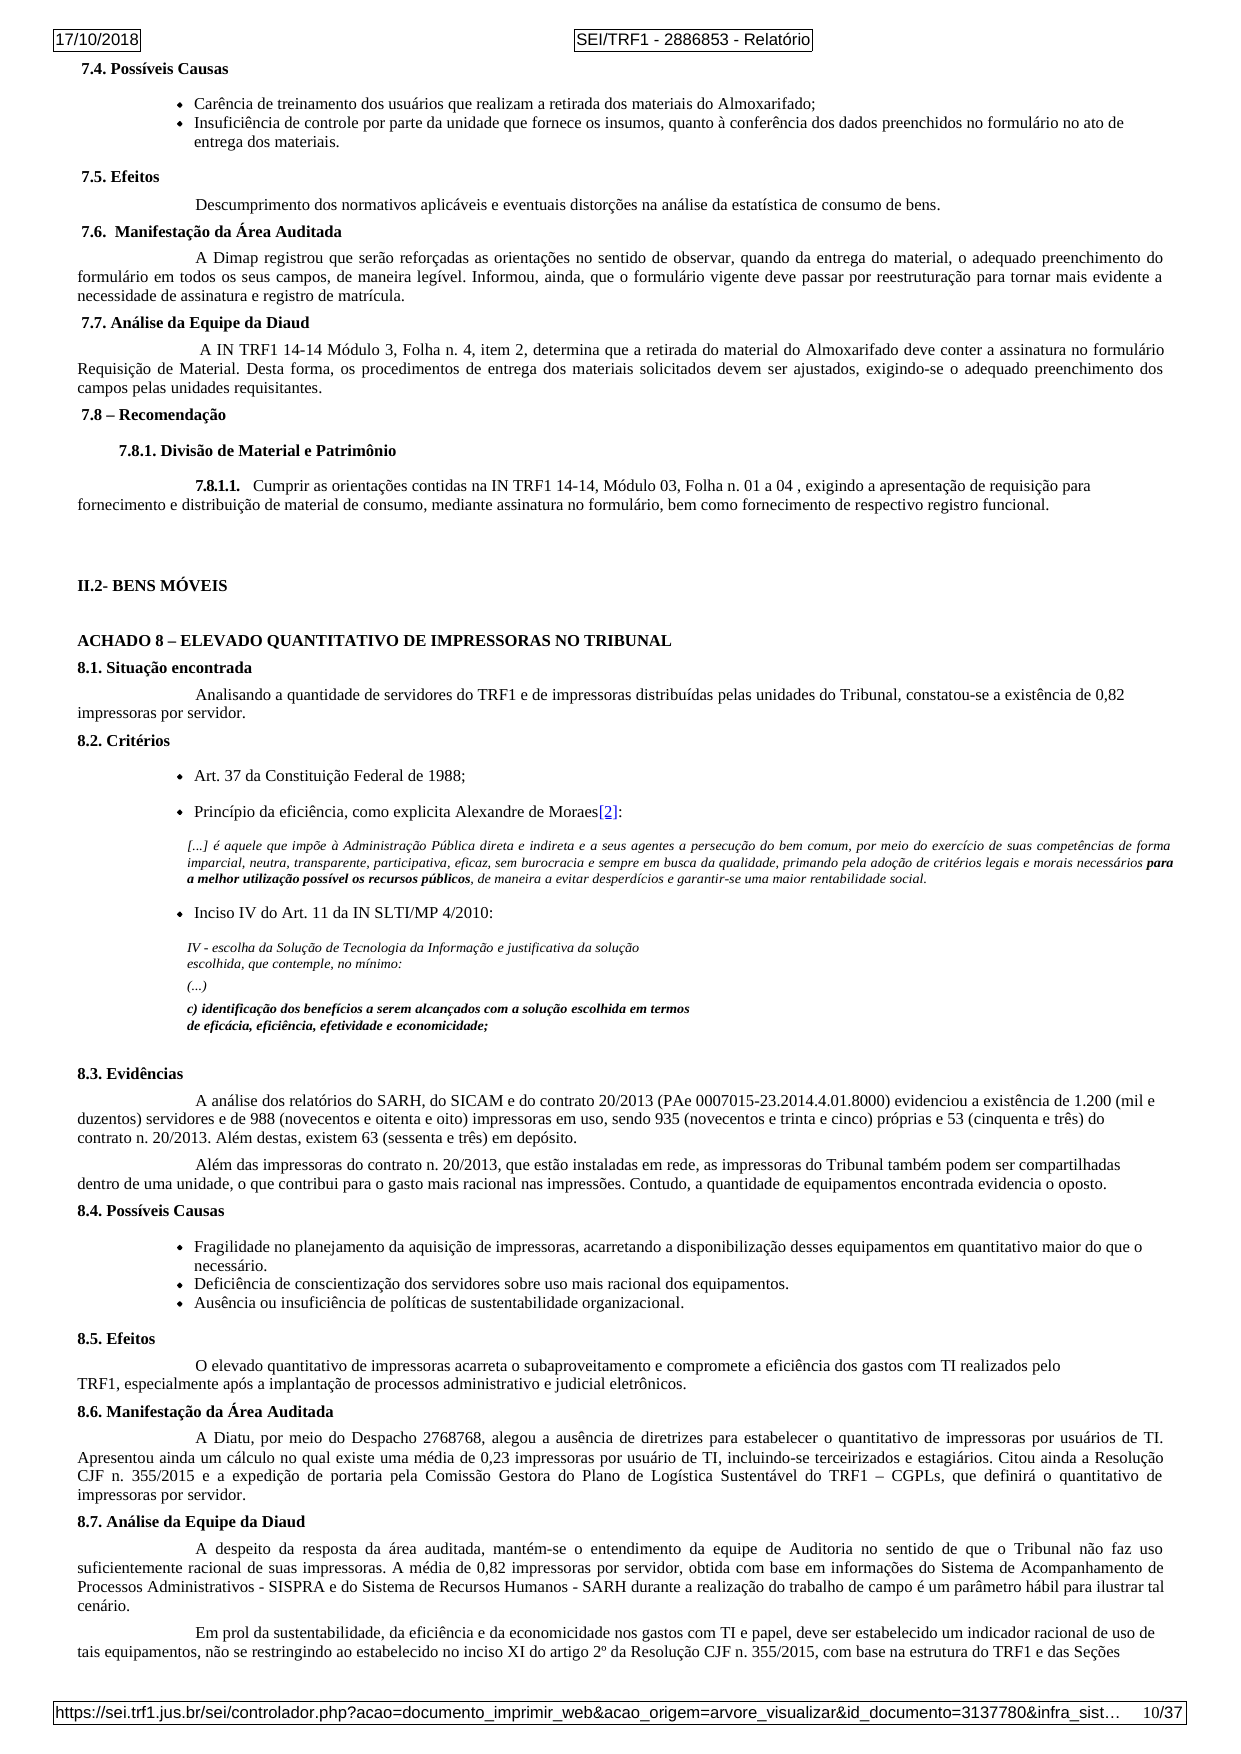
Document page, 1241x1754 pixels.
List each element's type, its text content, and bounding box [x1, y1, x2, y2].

text A análise dos relatórios do SARH, do SICAM e do contrato 20/2013 (PAe 0007015-23.2014.4.01.8000) evidenciou a existência de 1.200 (mil e [195, 1091, 1194, 1110]
subtitle Manifestação da Área Auditada [81, 221, 1194, 241]
subtitle Efeitos [81, 167, 1194, 186]
subtitle – Recomendação [81, 405, 1194, 424]
text Inciso IV do Art. 11 da IN SLTI/MP 4/2010: [194, 903, 1194, 922]
list Divisão de Material e Patrimônio [119, 441, 1194, 460]
subtitle Efeitos [77, 1328, 1194, 1348]
subtitle Análise da Equipe da Diaud [77, 1512, 1194, 1531]
text Em prol da sustentabilidade, da eficiência e da economicidade nos gastos com TI e papel, deve ser estabelecido um indicador racional de uso de tais equipamentos, não se restringindo ao estabelecido no inciso XI do artigo 2º da Resolução CJF n. 355/2015, com base na estrutura do TRF1 e das Seções [77, 1623, 1174, 1661]
text (...) [187, 978, 1194, 994]
text Além das impressoras do contrato n. 20/2013, que estão instaladas em rede, as impressoras do Tribunal também podem ser compartilhadas dentro de uma unidade, o que contribui para o gasto mais racional nas impressões. Contudo, a quantidade de equipamentos encontrada evidencia o oposto. [77, 1156, 1143, 1193]
text Carência de treinamento dos usuários que realizam a retirada dos materiais do Almoxarifado; [194, 94, 1194, 113]
text TRF1, especialmente após a implantação de processos administrativo e judicial eletrônicos. [77, 1375, 1194, 1394]
subtitle Análise da Equipe da Diaud [81, 313, 1194, 332]
text Princípio da eficiência, como explicita Alexandre de Moraes[2]: [194, 801, 1194, 821]
text IV - escolha da Solução de Tecnologia da Informação e justificativa da solução escolhida, que contemple, no mínimo: [187, 939, 692, 972]
text O elevado quantitativo de impressoras acarreta o subaproveitamento e compromete a eficiência dos gastos com TI realizados pelo [195, 1356, 1194, 1375]
list Cumprir as orientações contidas na IN TRF1 14-14, Módulo 03, Folha n. 01 a 04 , exigindo a apresentação de requisição para fornecimento e distribuição de material de consumo, mediante assinatura no formulário, bem como fornecimento de respectivo registro funcional. [77, 476, 1166, 514]
text duzentos) servidores e de 988 (novecentos e oitenta e oito) impressoras em uso, sendo 935 (novecentos e trinta e cinco) próprias e 53 (cinquenta e três) do contrato n. 20/2013. Além destas, existem 63 (sessenta e três) em depósito. [77, 1110, 1143, 1147]
subtitle Possíveis Causas [81, 59, 1194, 78]
text [...] é aquele que impõe à Administração Pública direta e indireta e a seus agentes a persecução do bem comum, por meio do exercício de suas competências de forma imparcial, neutra, transparente, participativa, eficaz, sem burocracia e sempre em busca da qualidade, primando pela adoção de critérios legais e morais necessários para a melhor utilização possível os recursos públicos, de maneira a evitar desperdícios e garantir-se uma maior rentabilidade social. [187, 838, 1174, 886]
text Insuficiência de controle por parte da unidade que fornece os insumos, quanto à conferência dos dados preenchidos no formulário no ato de entrega dos materiais. [194, 113, 1127, 151]
text A Diatu, por meio do Despacho 2768768, alegou a ausência de diretrizes para estabelecer o quantitativo de impressoras por usuários de TI. Apresentou ainda um cálculo no qual existe uma média de 0,23 impressoras por usuário de TI, incluindo-se terceirizados e estagiários. Citou ainda a Resolução CJF n. 355/2015 e a expedição de portaria pela Comissão Gestora do Plano de Logística Sustentável do TRF1 – CGPLs, que definirá o quantitativo de impressoras por servidor. [77, 1429, 1165, 1504]
subtitle II.2- BENS MÓVEIS [77, 576, 1194, 595]
text ACHADO 8 – ELEVADO QUANTITATIVO DE IMPRESSORAS NO TRIBUNAL [77, 630, 1194, 649]
text Art. 37 da Constituição Federal de 1988; [194, 766, 1194, 785]
subtitle Evidências [77, 1063, 1194, 1083]
text c) identificação dos benefícios a serem alcançados com a solução escolhida em termos de eficácia, eficiência, efetividade e economicidade; [187, 1001, 699, 1033]
subtitle Critérios [77, 731, 1194, 750]
text Analisando a quantidade de servidores do TRF1 e de impressoras distribuídas pelas unidades do Tribunal, constatou-se a existência de 0,82 impressoras por servidor. [77, 685, 1194, 722]
text A Dimap registrou que serão reforçadas as orientações no sentido de observar, quando da entrega do material, o adequado preenchimento do formulário em todos os seus campos, de maneira legível. Informou, ainda, que o formulário vigente deve passar por reestruturação para tornar mais evidente a necessidade de assinatura e registro de matrícula. [77, 249, 1165, 305]
text Deficiência de conscientização dos servidores sobre uso mais racional dos equipamentos. Ausência ou insuficiência de políticas de sustentabilidade organizacional. [194, 1274, 792, 1312]
text A despeito da resposta da área auditada, mantém-se o entendimento da equipe de Auditoria no sentido de que o Tribunal não faz uso suficientemente racional de suas impressoras. A média de 0,82 impressoras por servidor, obtida com base em informações do Sistema de Acompanhamento de Processos Administrativos - SISPRA e do Sistema de Recursos Humanos - SARH durante a realização do trabalho de campo é um parâmetro hábil para ilustrar tal cenário. [77, 1540, 1166, 1615]
text Fragilidade no planejamento da aquisição de impressoras, acarretando a disponibilização desses equipamentos em quantitativo maior do que o necessário. [194, 1237, 1145, 1274]
subtitle Manifestação da Área Auditada [77, 1402, 1194, 1421]
subtitle Possíveis Causas [77, 1201, 1194, 1220]
list Situação encontrada [77, 657, 1194, 677]
text Descumprimento dos normativos aplicáveis e eventuais distorções na análise da estatística de consumo de bens. [195, 194, 1194, 213]
text A IN TRF1 14-14 Módulo 3, Folha n. 4, item 2, determina que a retirada do material do Almoxarifado deve conter a assinatura no formulário Requisição de Material. Desta forma, os procedimentos de entrega dos materiais solicitados devem ser ajustados, exigindo-se o adequado preenchimento dos campos pelas unidades requisitantes. [77, 341, 1165, 397]
